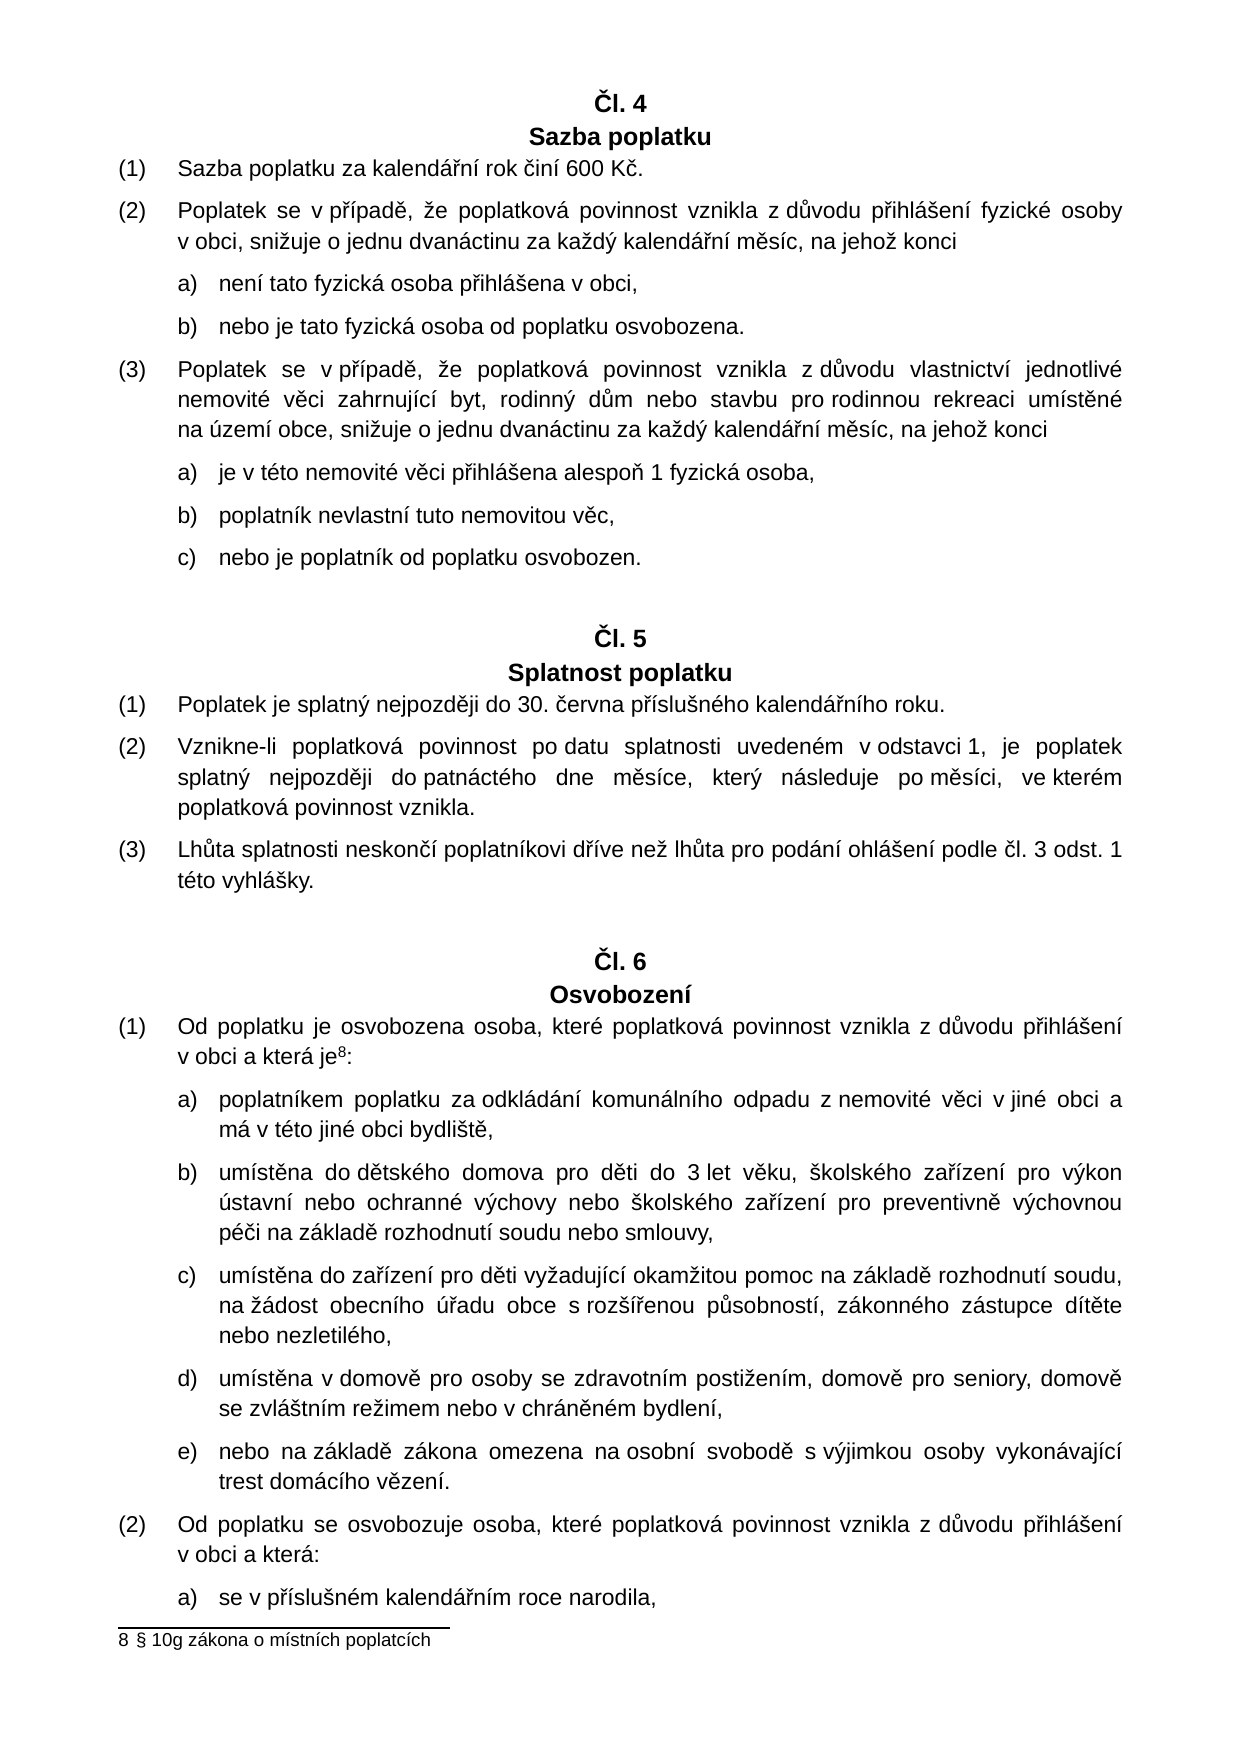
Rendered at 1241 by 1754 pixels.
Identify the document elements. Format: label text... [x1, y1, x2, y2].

list Poplatek se v případě, že poplatková povinnost vznikla z důvodu přihlášení fyzické osoby v obci, snižuje o jednu dvanáctinu za každý kalendářní měsíc, na jehož konci [118, 197, 1122, 254]
list se v příslušném kalendářním roce narodila, [177, 1584, 1122, 1610]
subtitle Čl. 5 Splatnost poplatku [118, 624, 1122, 686]
list umístěna v domově pro osoby se zdravotním postižením, domově pro seniory, domově se zvláštním režimem nebo v chráněném bydlení, [177, 1365, 1122, 1421]
list Poplatek se v případě, že poplatková povinnost vznikla z důvodu vlastnictví jednotlivé nemovité věci zahrnující byt, rodinný dům nebo stavbu pro rodinnou rekreaci umístěné na území obce, snižuje o jednu dvanáctinu za každý kalendářní měsíc, na jehož konci [118, 356, 1122, 442]
list umístěna do zařízení pro děti vyžadující okamžitou pomoc na základě rozhodnutí soudu, na žádost obecního úřadu obce s rozšířenou působností, zákonného zástupce dítěte nebo nezletilého, [177, 1262, 1122, 1348]
subtitle Čl. 4 Sazba poplatku [118, 89, 1122, 150]
list je v této nemovité věci přihlášena alespoň 1 fyzická osoba, [177, 459, 1122, 485]
list nebo na základě zákona omezena na osobní svobodě s výjimkou osoby vykonávající trest domácího vězení. [177, 1438, 1122, 1494]
list § 10g zákona o místních poplatcích [118, 1628, 1122, 1650]
subtitle Čl. 6 Osvobození [118, 947, 1122, 1008]
list Od poplatku je osvobozena osoba, které poplatková povinnost vznikla z důvodu přihlášení v obci a která je: [118, 1013, 1122, 1069]
list umístěna do dětského domova pro děti do 3 let věku, školského zařízení pro výkon ústavní nebo ochranné výchovy nebo školského zařízení pro preventivně výchovnou péči na základě rozhodnutí soudu nebo smlouvy, [177, 1159, 1122, 1245]
list Od poplatku se osvobozuje osoba, které poplatková povinnost vznikla z důvodu přihlášení v obci a která: [118, 1511, 1122, 1567]
list Poplatek je splatný nejpozději do 30. června příslušného kalendářního roku. [118, 691, 1122, 717]
list není tato fyzická osoba přihlášena v obci, [177, 270, 1122, 297]
list poplatníkem poplatku za odkládání komunálního odpadu z nemovité věci v jiné obci a má v této jiné obci bydliště, [177, 1086, 1122, 1142]
list Vznikne-li poplatková povinnost po datu splatnosti uvedeném v odstavci 1, je poplatek splatný nejpozději do patnáctého dne měsíce, který následuje po měsíci, ve kterém poplatková povinnost vznikla. [118, 733, 1122, 820]
list nebo je tato fyzická osoba od poplatku osvobozena. [177, 313, 1122, 339]
list poplatník nevlastní tuto nemovitou věc, [177, 502, 1122, 528]
list nebo je poplatník od poplatku osvobozen. [177, 544, 1122, 571]
list Sazba poplatku za kalendářní rok činí 600 Kč. [118, 155, 1122, 181]
list Lhůta splatnosti neskončí poplatníkovi dříve než lhůta pro podání ohlášení podle čl. 3 odst. 1 této vyhlášky. [118, 836, 1122, 893]
